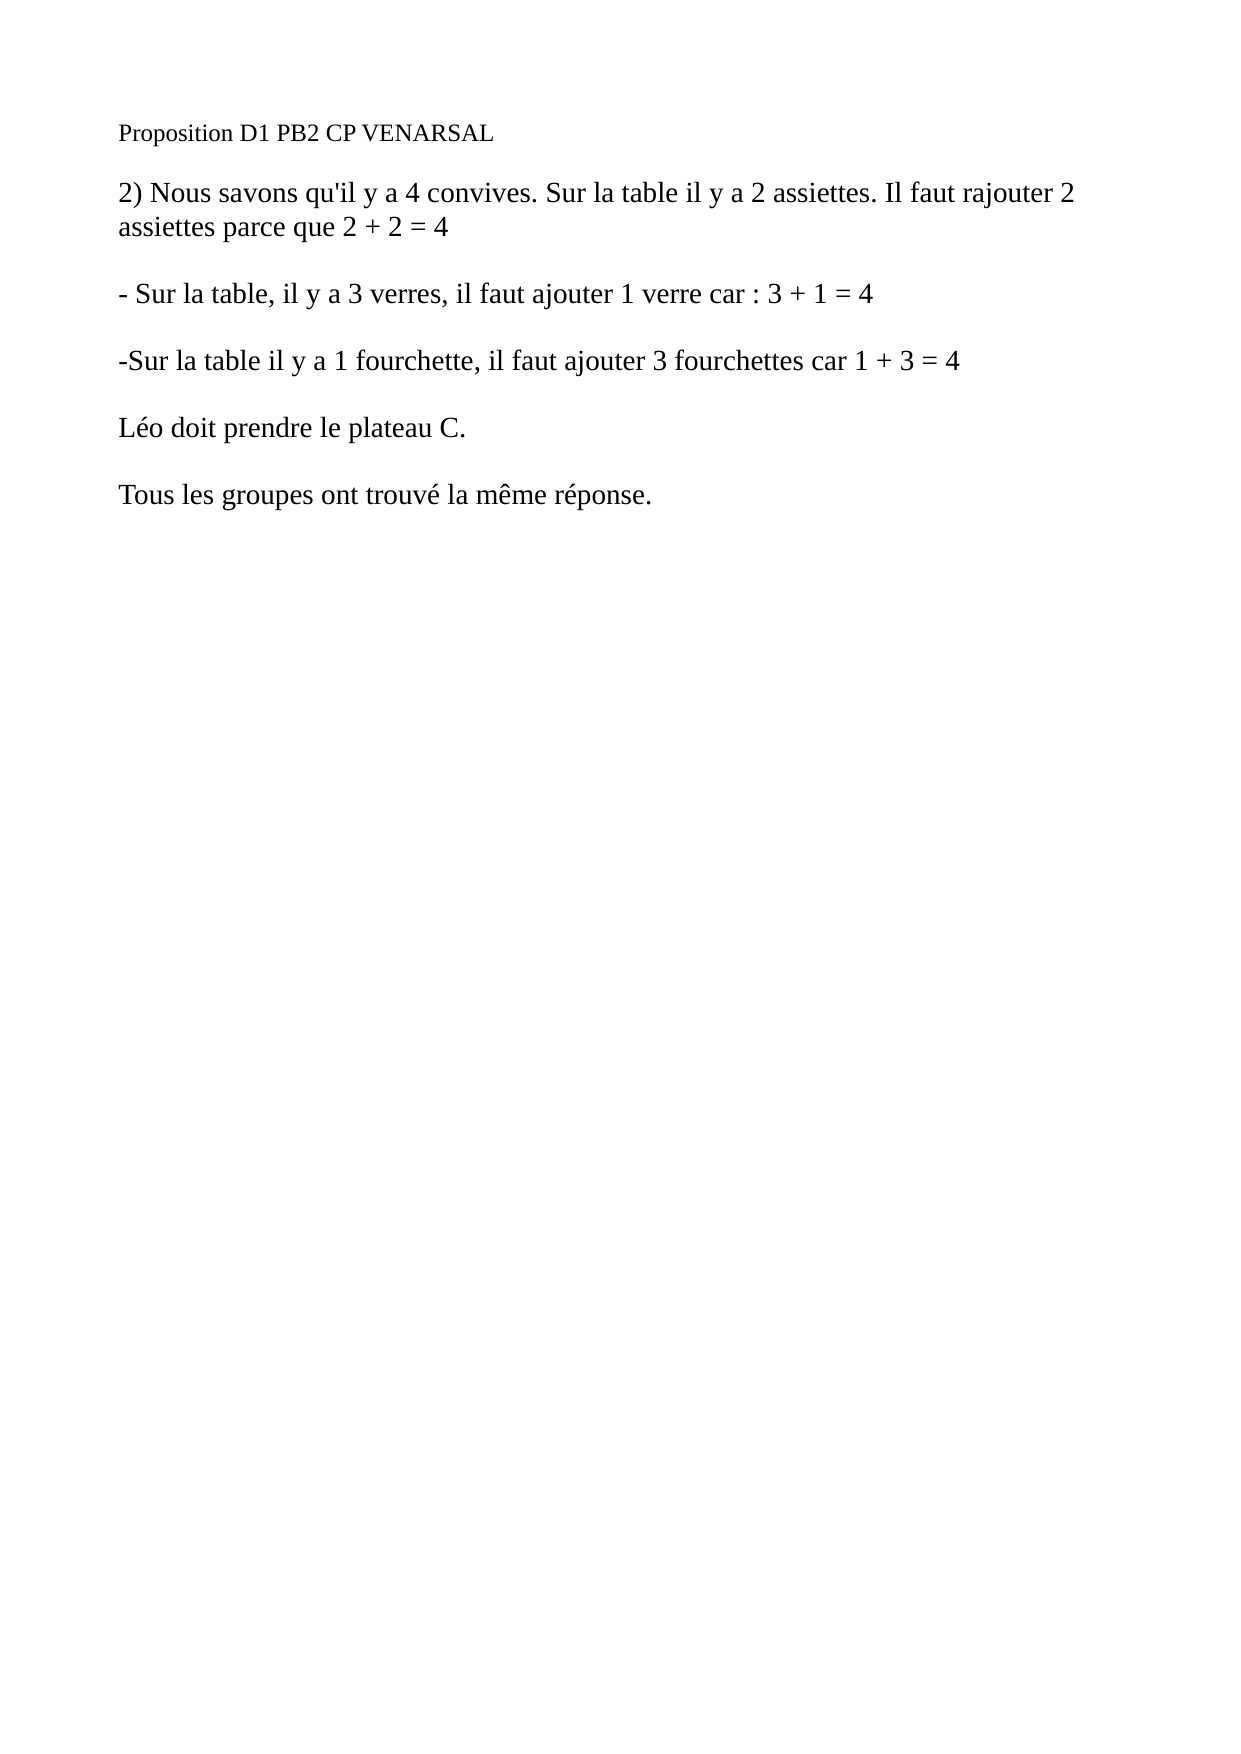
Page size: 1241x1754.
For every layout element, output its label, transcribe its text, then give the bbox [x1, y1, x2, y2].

text Tous les groupes ont trouvé la même réponse. [118, 477, 1122, 511]
text -Sur la table il y a 1 fourchette, il faut ajouter 3 fourchettes car 1 + 3 = 4 [118, 343, 1122, 377]
text - Sur la table, il y a 3 verres, il faut ajouter 1 verre car : 3 + 1 = 4 [118, 276, 1122, 310]
text 2) Nous savons qu'il y a 4 convives. Sur la table il y a 2 assiettes. Il faut rajouter 2 assiettes parce que 2 + 2 = 4 [118, 176, 1122, 243]
text Léo doit prendre le plateau C. [118, 410, 1122, 444]
text Proposition D1 PB2 CP VENARSAL [118, 118, 1122, 147]
